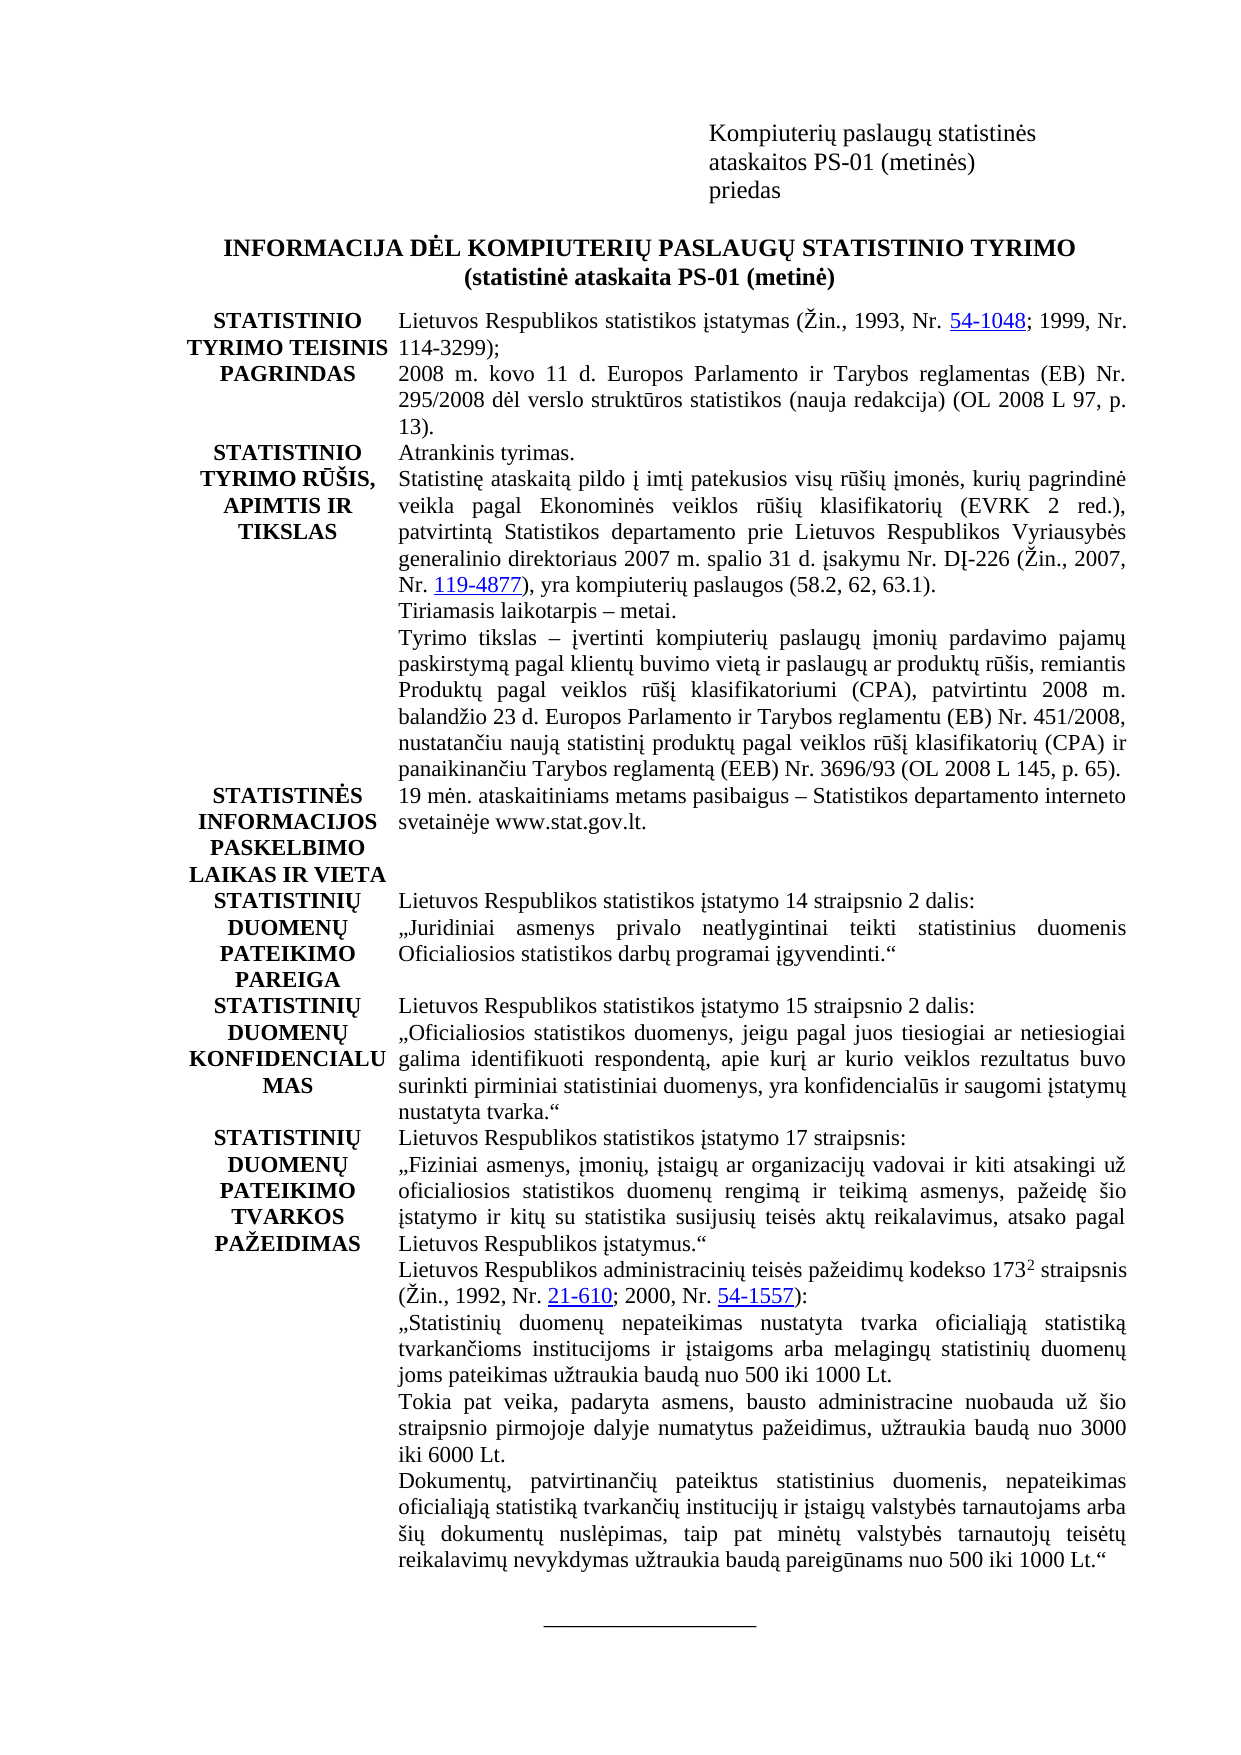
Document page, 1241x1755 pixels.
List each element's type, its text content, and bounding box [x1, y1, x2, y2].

table_cell Lietuvos Respublikos statistikos įstatymo 14 straipsnio 2 dalis: „Juridiniai asmenys privalo neatlygintinai teikti statistinius duomenis Oficialiosios statistikos darbų programai įgyvendinti.“ [394, 887, 1131, 993]
text _________________ [177, 1601, 1122, 1630]
text INFORMACIJA DĖL KOMPIUTERIŲ PASLAUGŲ STATISTINIO TYRIMO (statistinė ataskaita PS-01 (metinė) [177, 233, 1122, 291]
text priedas [177, 176, 1122, 204]
table_cell STATISTINIŲ DUOMENŲ PATEIKIMO TVARKOS PAŽEIDIMAS [181, 1124, 394, 1572]
table_cell 19 mėn. ataskaitiniams metams pasibaigus – Statistikos departamento interneto svetainėje www.stat.gov.lt. [394, 782, 1131, 887]
table_cell STATISTINIO TYRIMO RŪŠIS, APIMTIS IR TIKSLAS [181, 439, 394, 782]
text ataskaitos PS-01 (metinės) [177, 147, 1122, 176]
table_header STATISTINIO TYRIMO TEISINIS PAGRINDAS [181, 308, 394, 439]
table_cell STATISTINIŲ DUOMENŲ KONFIDENCIALUMAS [181, 993, 394, 1124]
text Kompiuterių paslaugų statistinės [709, 118, 1122, 147]
